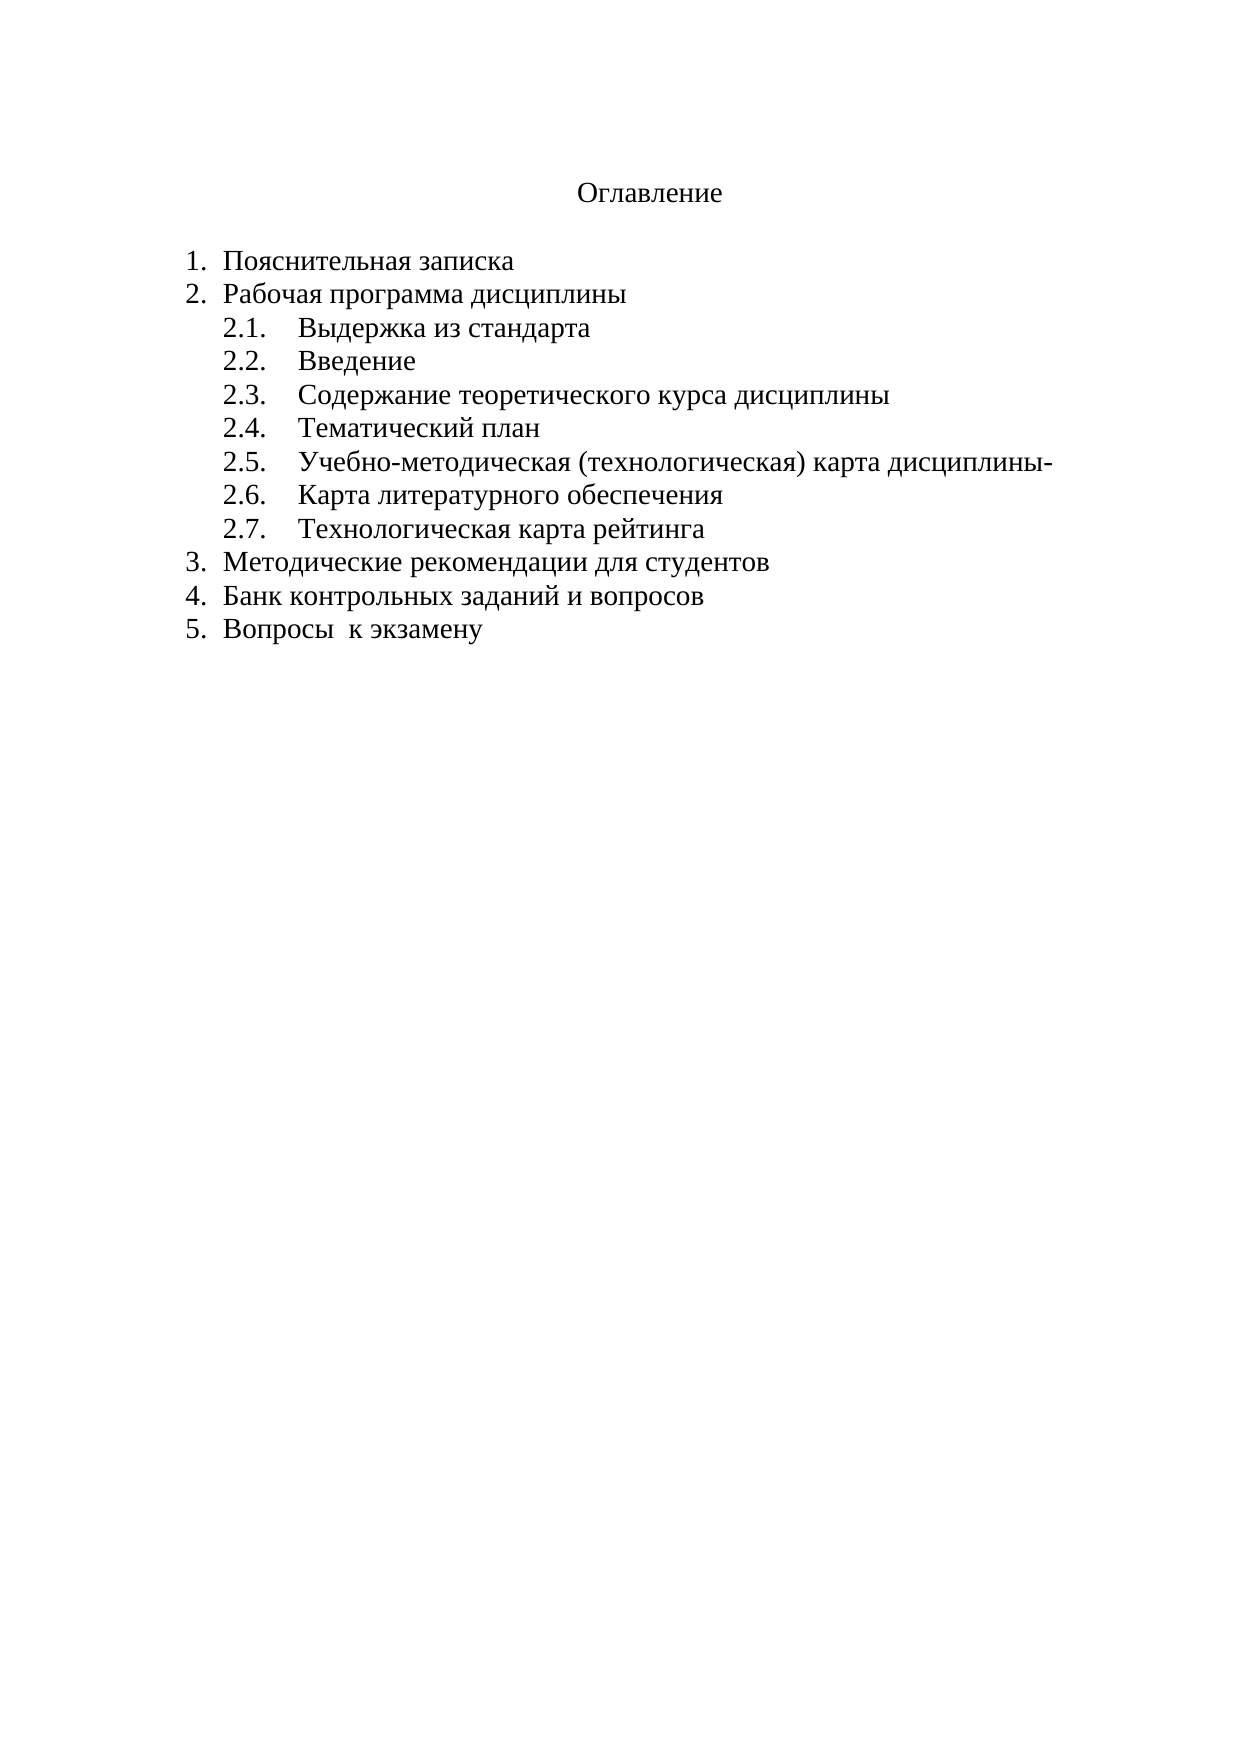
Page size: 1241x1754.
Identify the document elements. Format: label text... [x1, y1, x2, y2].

text Оглавление [148, 176, 1152, 209]
list Вопросы к экзамену [185, 612, 1152, 645]
list Методические рекомендации для студентов [185, 544, 1152, 578]
list Введение [223, 343, 1152, 377]
list Технологическая карта рейтинга [223, 511, 1152, 544]
list Содержание теоретического курса дисциплины [223, 377, 1152, 410]
list Пояснительная записка [185, 243, 1152, 276]
list Тематический план [223, 410, 1152, 444]
list Выдержка из стандарта [223, 310, 1152, 343]
list Банк контрольных заданий и вопросов [185, 578, 1152, 612]
list Карта литературного обеспечения [223, 477, 1152, 511]
list Рабочая программа дисциплины [185, 276, 1152, 310]
list Учебно-методическая (технологическая) карта дисциплины- [223, 444, 1152, 477]
